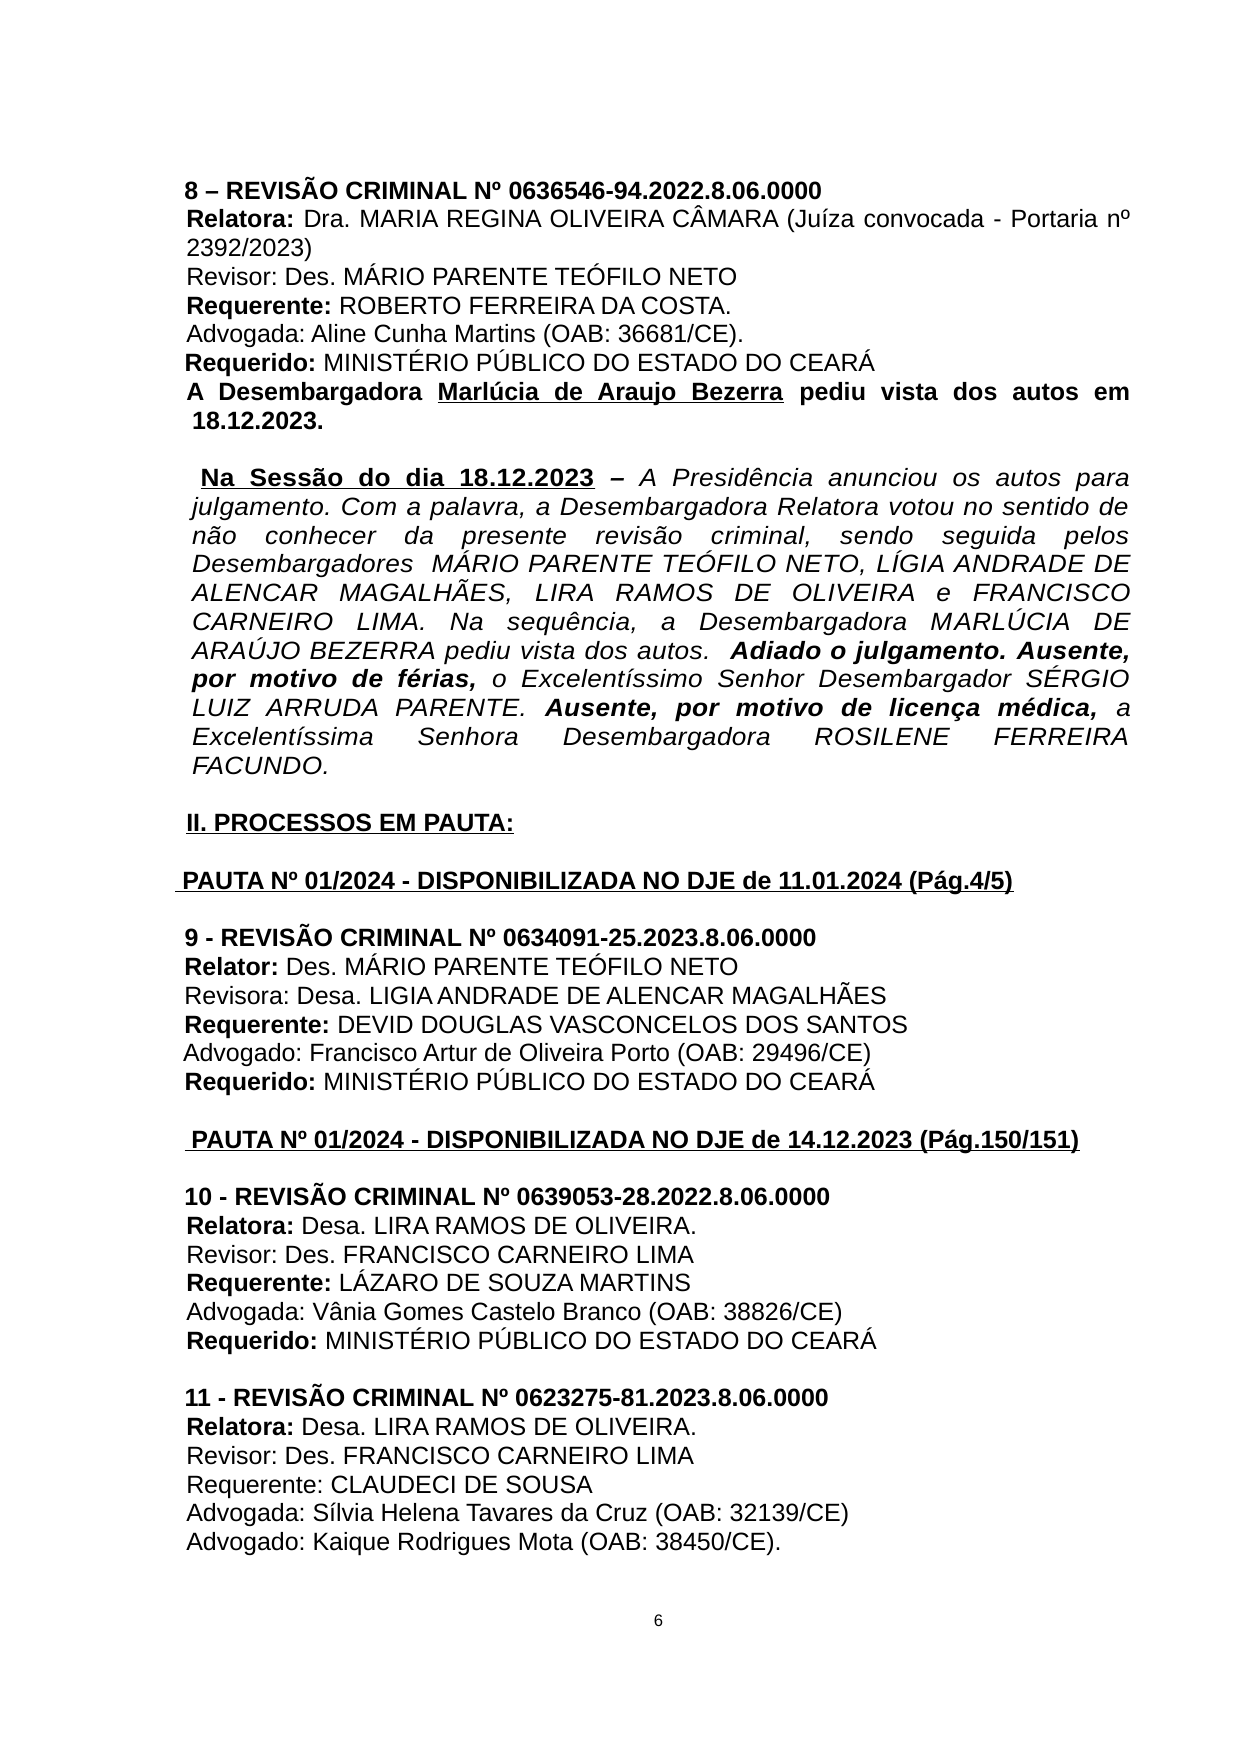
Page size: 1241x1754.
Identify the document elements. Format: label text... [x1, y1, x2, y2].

text Na Sessão do dia 18.12.2023 – A Presidência anunciou os autos para julgamento. Com a palavra, a Desembargadora Relatora votou no sentido de não conhecer da presente revisão criminal, sendo seguida pelos Desembargadores MÁRIO PARENTE TEÓFILO NETO, LÍGIA ANDRADE DE ALENCAR MAGALHÃES, LIRA RAMOS DE OLIVEIRA e FRANCISCO CARNEIRO LIMA. Na sequência, a Desembargadora MARLÚCIA DE ARAÚJO BEZERRA pediu vista dos autos. Adiado o julgamento. Ausente, por motivo de férias, o Excelentíssimo Senhor Desembargador SÉRGIO LUIZ ARRUDA PARENTE. Ausente, por motivo de licença médica, a Excelentíssima Senhora Desembargadora ROSILENE FERREIRA FACUNDO. [156, 463, 1131, 779]
text 9 - REVISÃO CRIMINAL Nº 0634091-25.2023.8.06.0000 [156, 923, 1131, 952]
text Revisora: Desa. LIGIA ANDRADE DE ALENCAR MAGALHÃES [156, 981, 1131, 1009]
text Relator: Des. MÁRIO PARENTE TEÓFILO NETO [156, 952, 1131, 981]
text Requerido: MINISTÉRIO PÚBLICO DO ESTADO DO CEARÁ [186, 1326, 1131, 1354]
text 11 - REVISÃO CRIMINAL Nº 0623275-81.2023.8.06.0000 [156, 1383, 1131, 1412]
text PAUTA Nº 01/2024 - DISPONIBILIZADA NO DJE de 14.12.2023 (Pág.150/151) [156, 1124, 1131, 1153]
text Revisor: Des. FRANCISCO CARNEIRO LIMA [186, 1441, 1131, 1469]
text Requerente: ROBERTO FERREIRA DA COSTA. [186, 291, 1131, 319]
text Advogada: Sílvia Helena Tavares da Cruz (OAB: 32139/CE) [186, 1498, 1131, 1527]
text Revisor: Des. FRANCISCO CARNEIRO LIMA [186, 1239, 1131, 1268]
text PAUTA Nº 01/2024 - DISPONIBILIZADA NO DJE de 11.01.2024 (Pág.4/5) [156, 866, 1131, 894]
text A Desembargadora Marlúcia de Araujo Bezerra pediu vista dos autos em 18.12.2023. [156, 377, 1131, 434]
text Advogado: Francisco Artur de Oliveira Porto (OAB: 29496/CE) [156, 1038, 1131, 1067]
text 10 - REVISÃO CRIMINAL Nº 0639053-28.2022.8.06.0000 [156, 1182, 1131, 1211]
text II. PROCESSOS EM PAUTA: [133, 808, 1131, 837]
text Relatora: Desa. LIRA RAMOS DE OLIVEIRA. [186, 1211, 1131, 1239]
text Requerente: DEVID DOUGLAS VASCONCELOS DOS SANTOS [156, 1009, 1131, 1038]
text Requerido: MINISTÉRIO PÚBLICO DO ESTADO DO CEARÁ [156, 348, 1131, 377]
text Requerido: MINISTÉRIO PÚBLICO DO ESTADO DO CEARÁ [156, 1067, 1131, 1096]
text Advogado: Kaique Rodrigues Mota (OAB: 38450/CE). [186, 1527, 1131, 1556]
text Requerente: LÁZARO DE SOUZA MARTINS [186, 1268, 1131, 1297]
text Relatora: Desa. LIRA RAMOS DE OLIVEIRA. [186, 1412, 1131, 1441]
text Relatora: Dra. MARIA REGINA OLIVEIRA CÂMARA (Juíza convocada - Portaria nº 2392/2023) [186, 204, 1131, 262]
text Advogada: Vânia Gomes Castelo Branco (OAB: 38826/CE) [186, 1297, 1131, 1326]
text Requerente: CLAUDECI DE SOUSA [186, 1469, 1131, 1498]
text Advogada: Aline Cunha Martins (OAB: 36681/CE). [186, 319, 1131, 348]
text 8 – REVISÃO CRIMINAL Nº 0636546-94.2022.8.06.0000 [156, 176, 1131, 204]
text Revisor: Des. MÁRIO PARENTE TEÓFILO NETO [186, 262, 1131, 291]
